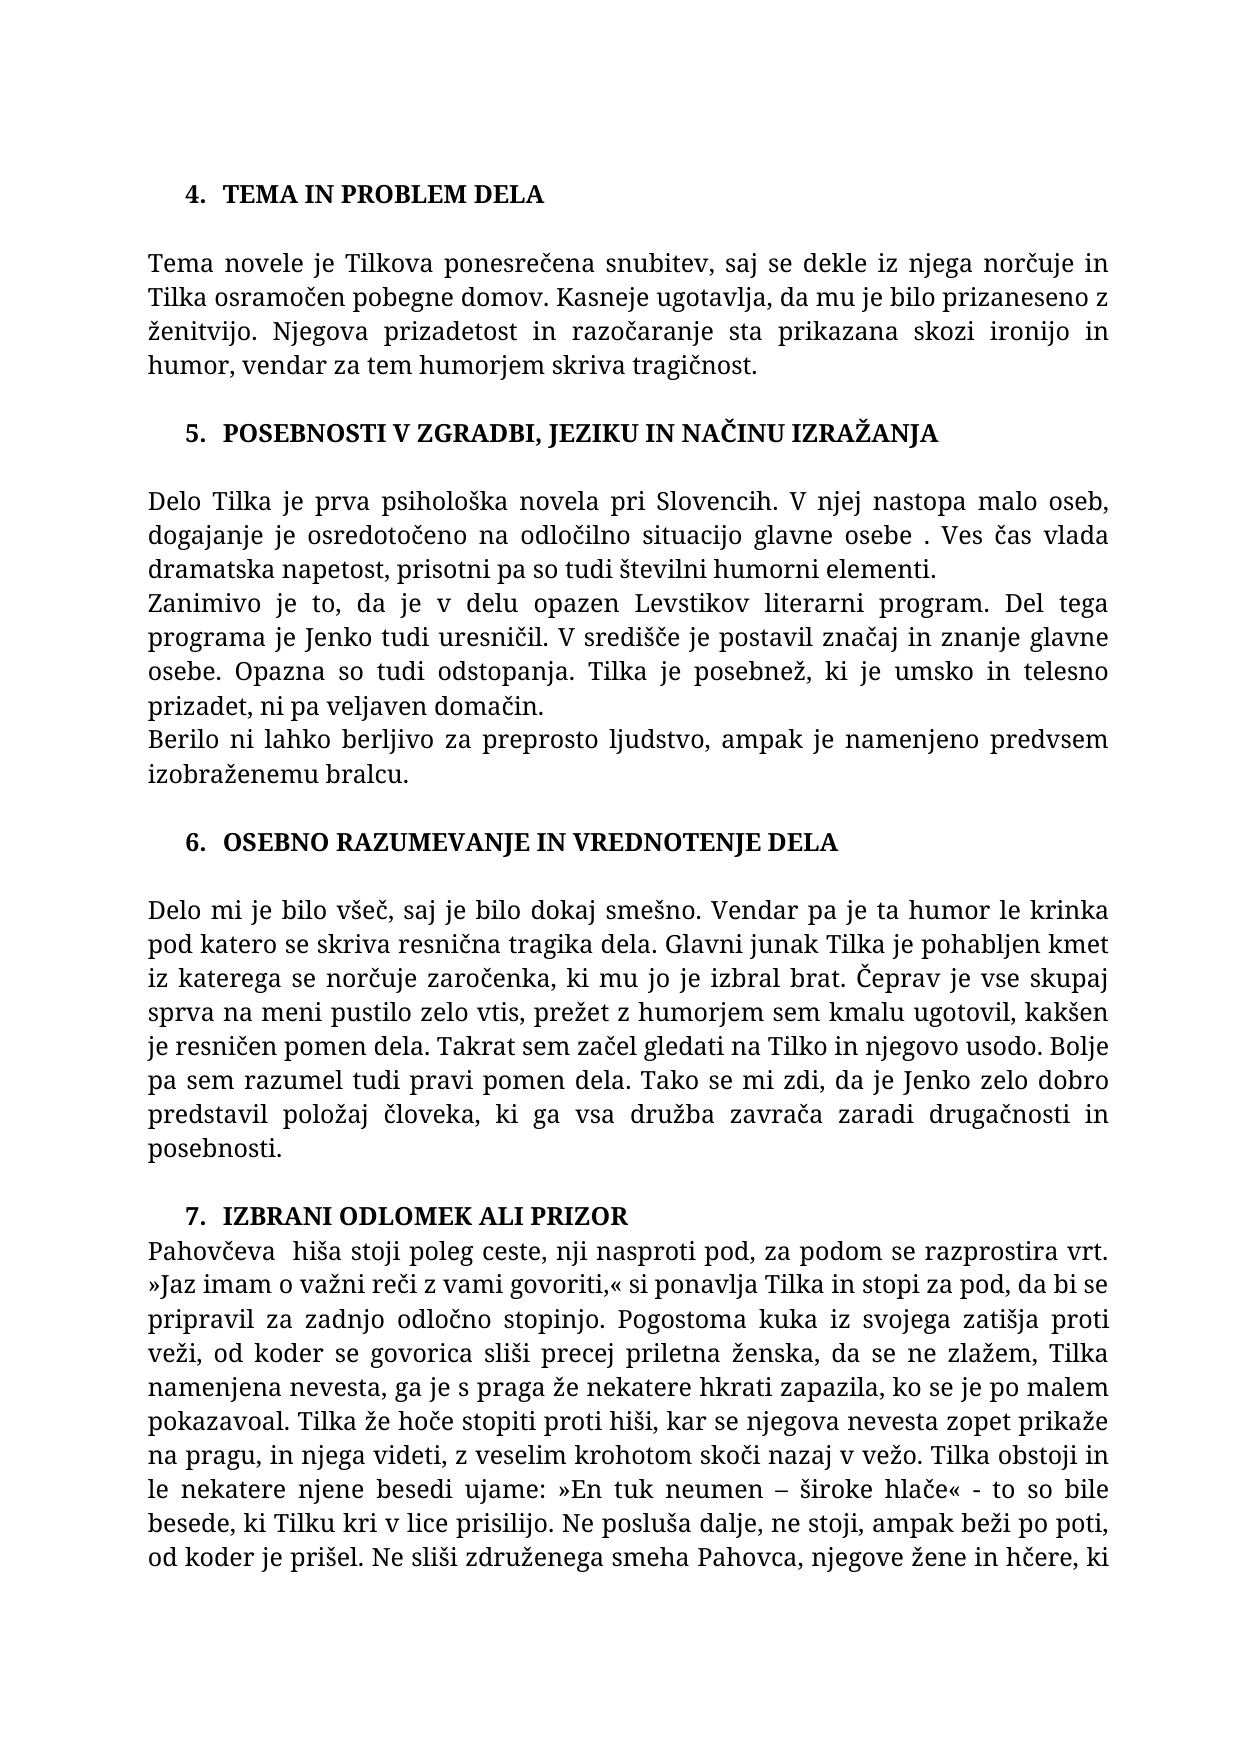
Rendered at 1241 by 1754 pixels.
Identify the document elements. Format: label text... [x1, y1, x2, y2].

text Delo Tilka je prva psihološka novela pri Slovencih. V njej nastopa malo oseb, dogajanje je osredotočeno na odločilno situacijo glavne osebe . Ves čas vlada dramatska napetost, prisotni pa so tudi številni humorni elementi. [148, 484, 1110, 586]
text Tema novele je Tilkova ponesrečena snubitev, saj se dekle iz njega norčuje in Tilka osramočen pobegne domov. Kasneje ugotavlja, da mu je bilo prizaneseno z ženitvijo. Njegova prizadetost in razočaranje sta prikazana skozi ironijo in humor, vendar za tem humorjem skriva tragičnost. [148, 245, 1110, 382]
text Pahovčeva hiša stoji poleg ceste, nji nasproti pod, za podom se razprostira vrt. »Jaz imam o važni reči z vami govoriti,« si ponavlja Tilka in stopi za pod, da bi se pripravil za zadnjo odločno stopinjo. Pogostoma kuka iz svojega zatišja proti veži, od koder se govorica sliši precej priletna ženska, da se ne zlažem, Tilka namenjena nevesta, ga je s praga že nekatere hkrati zapazila, ko se je po malem pokazavoal. Tilka že hoče stopiti proti hiši, kar se njegova nevesta zopet prikaže na pragu, in njega videti, z veselim krohotom skoči nazaj v vežo. Tilka obstoji in le nekatere njene besedi ujame: »En tuk neumen – široke hlače« - to so bile besede, ki Tilku kri v lice prisilijo. Ne posluša dalje, ne stoji, ampak beži po poti, od koder je prišel. Ne sliši združenega smeha Pahovca, njegove žene in hčere, ki [148, 1233, 1110, 1574]
list POSEBNOSTI V ZGRADBI, JEZIKU IN NAČINU IZRAŽANJA [185, 416, 1110, 450]
text Zanimivo je to, da je v delu opazen Levstikov literarni program. Del tega programa je Jenko tudi uresničil. V središče je postavil značaj in znanje glavne osebe. Opazna so tudi odstopanja. Tilka je posebnež, ki je umsko in telesno prizadet, ni pa veljaven domačin. [148, 586, 1110, 722]
list OSEBNO RAZUMEVANJE IN VREDNOTENJE DELA [185, 824, 1110, 858]
list IZBRANI ODLOMEK ALI PRIZOR [185, 1199, 1110, 1233]
text Delo mi je bilo všeč, saj je bilo dokaj smešno. Vendar pa je ta humor le krinka pod katero se skriva resnična tragika dela. Glavni junak Tilka je pohabljen kmet iz katerega se norčuje zaročenka, ki mu jo je izbral brat. Čeprav je vse skupaj sprva na meni pustilo zelo vtis, prežet z humorjem sem kmalu ugotovil, kakšen je resničen pomen dela. Takrat sem začel gledati na Tilko in njegovo usodo. Bolje pa sem razumel tudi pravi pomen dela. Tako se mi zdi, da je Jenko zelo dobro predstavil položaj človeka, ki ga vsa družba zavrača zaradi drugačnosti in posebnosti. [148, 892, 1110, 1165]
list TEMA IN PROBLEM DELA [185, 177, 1110, 211]
text Berilo ni lahko berljivo za preprosto ljudstvo, ampak je namenjeno predvsem izobraženemu bralcu. [148, 722, 1110, 790]
